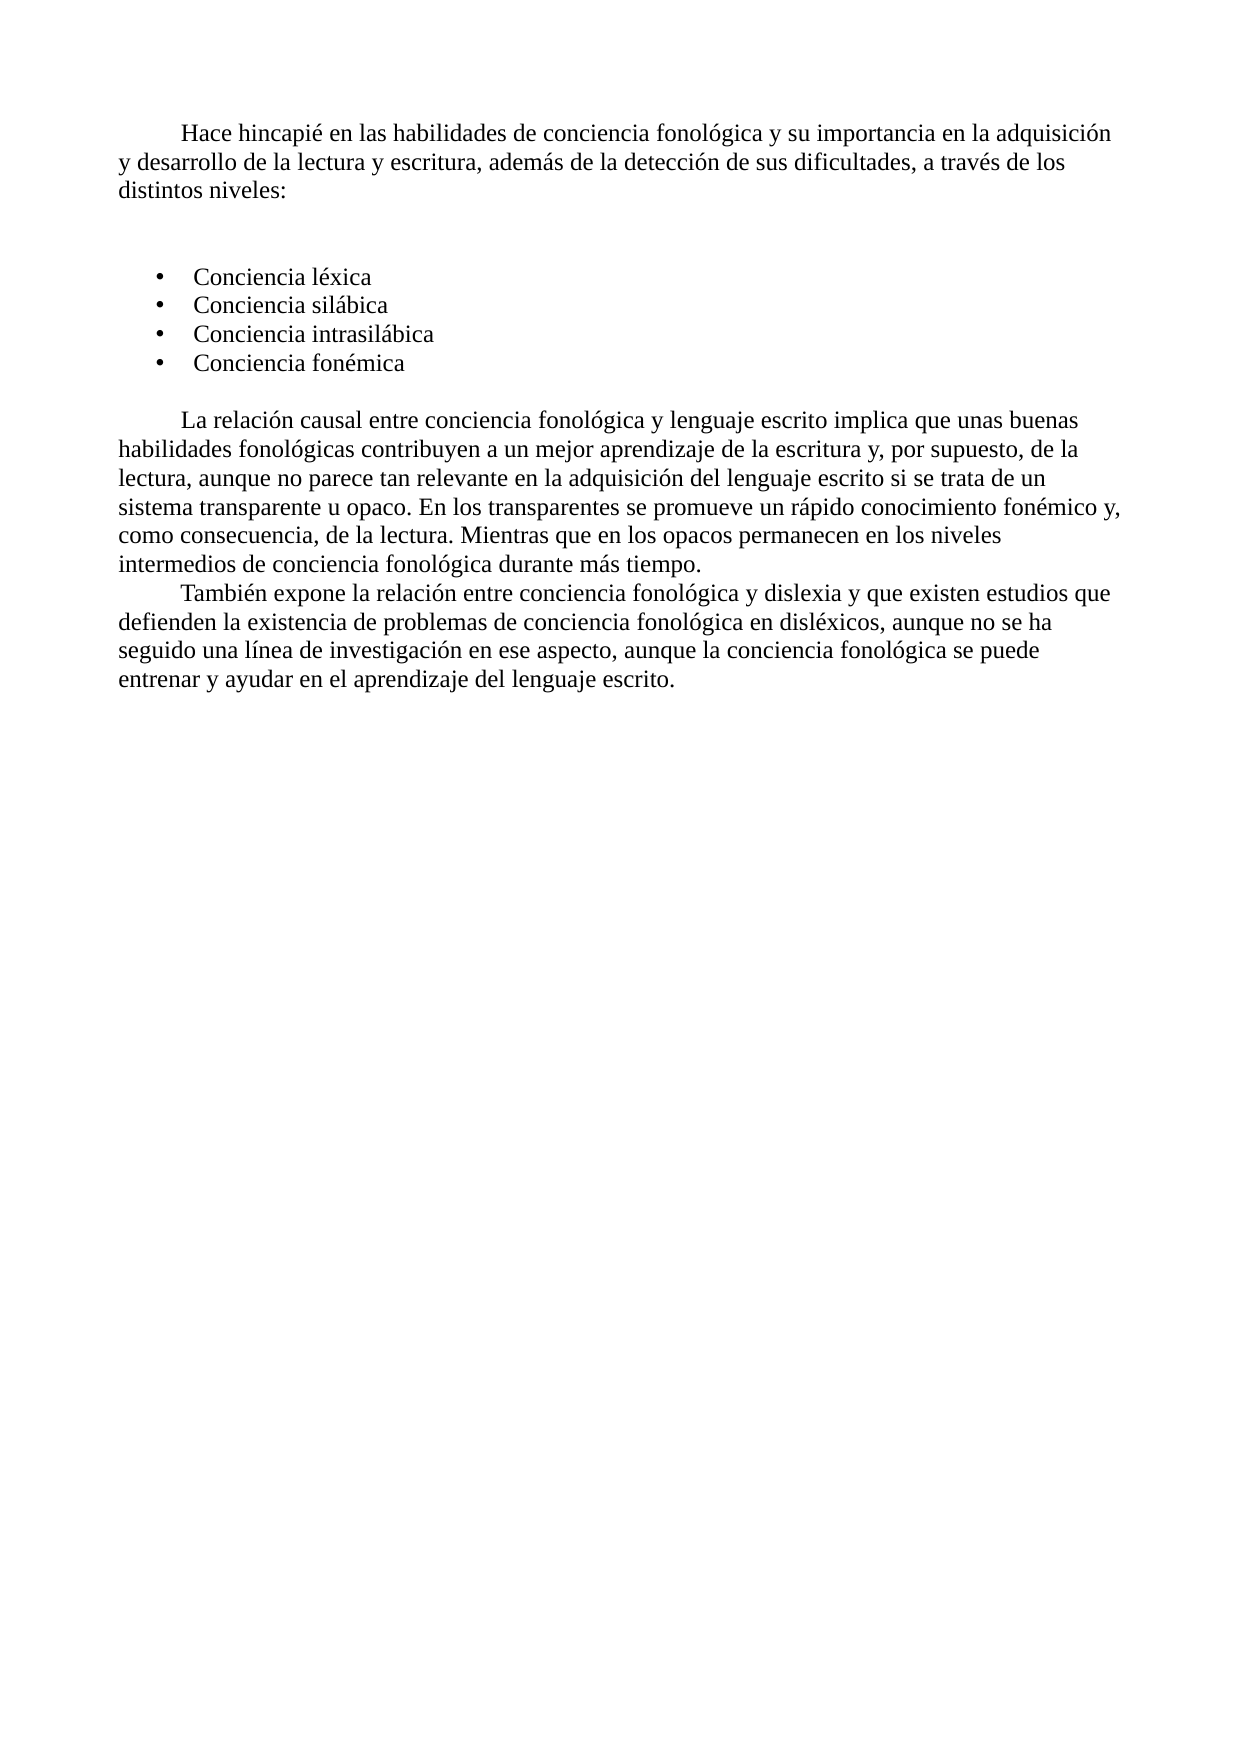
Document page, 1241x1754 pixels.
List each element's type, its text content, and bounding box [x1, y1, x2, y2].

list Conciencia fonémica [156, 348, 1122, 377]
list Conciencia silábica [156, 291, 1122, 319]
text Hace hincapié en las habilidades de conciencia fonológica y su importancia en la adquisición y desarrollo de la lectura y escritura, además de la detección de sus dificultades, a través de los distintos niveles: [118, 118, 1122, 204]
list Conciencia léxica [156, 262, 1122, 291]
text También expone la relación entre conciencia fonológica y dislexia y que existen estudios que defienden la existencia de problemas de conciencia fonológica en disléxicos, aunque no se ha seguido una línea de investigación en ese aspecto, aunque la conciencia fonológica se puede entrenar y ayudar en el aprendizaje del lenguaje escrito. [118, 578, 1122, 693]
list Conciencia intrasilábica [156, 319, 1122, 348]
text La relación causal entre conciencia fonológica y lenguaje escrito implica que unas buenas habilidades fonológicas contribuyen a un mejor aprendizaje de la escritura y, por supuesto, de la lectura, aunque no parece tan relevante en la adquisición del lenguaje escrito si se trata de un sistema transparente u opaco. En los transparentes se promueve un rápido conocimiento fonémico y, como consecuencia, de la lectura. Mientras que en los opacos permanecen en los niveles intermedios de conciencia fonológica durante más tiempo. [118, 406, 1122, 578]
